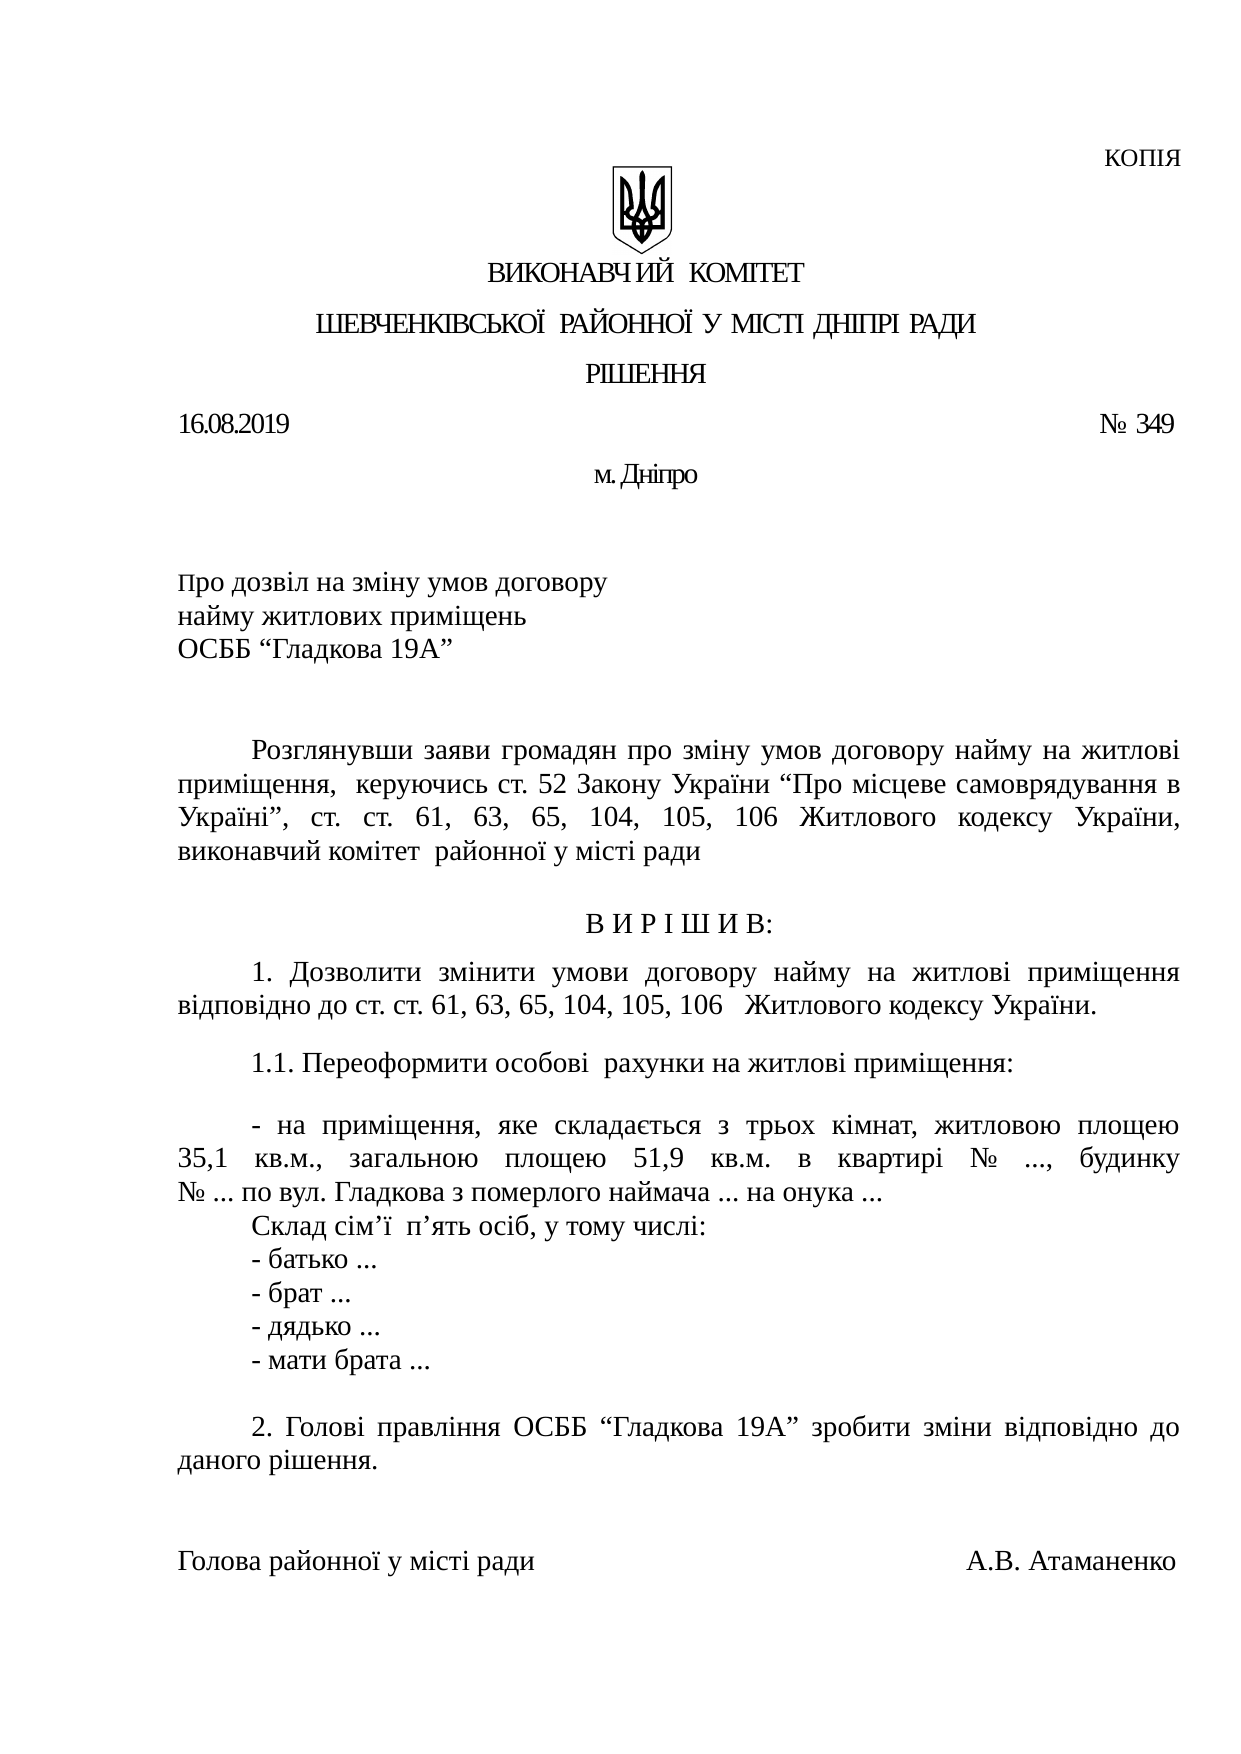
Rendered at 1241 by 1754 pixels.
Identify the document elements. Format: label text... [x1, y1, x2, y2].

text - батько ... [177, 1241, 1181, 1275]
text Розглянувши заяви громадян про зміну умов договору найму на житлові приміщення, керуючись ст. 52 Закону України “Про місцеве самоврядування в Україні”, ст. ст. 61, 63, 65, 104, 105, 106 Житлового кодексу України, виконавчий комітет районної у місті ради [177, 732, 1181, 866]
text Про дозвіл на зміну умов договору [177, 564, 1181, 598]
text - на приміщення, яке складається з трьох кімнат, житловою площею 35,1 кв.м., загальною площею 51,9 кв.м. в квартирі № ..., будинку № ... по вул. Гладкова з померлого наймача ... на онука ... [177, 1107, 1181, 1208]
subtitle 16.08.2019 № 349 [177, 406, 1181, 440]
text КОПІЯ [177, 143, 1181, 172]
subtitle РІШЕННЯ [177, 356, 1117, 389]
text найму житлових приміщень [177, 598, 1135, 632]
text Голова районної у місті ради А.В. Атаманенко [177, 1543, 1181, 1577]
text 1.1. Переоформити особові рахунки на житлові приміщення: [177, 1045, 1181, 1078]
subtitle ШЕВЧЕНКІВСЬКОЇ РАЙОННОЇ У МІСТІ ДНІПРІ РАДИ [177, 306, 1117, 339]
picture [612, 166, 673, 255]
text - брат ... [177, 1275, 1181, 1308]
subtitle м. Дніпро [177, 457, 1117, 490]
text Склад сім’ї п’ять осіб, у тому числі: [177, 1208, 1181, 1241]
text В И Р І Ш И В: [177, 906, 1181, 939]
text - мати брата ... [177, 1342, 1181, 1375]
text 2. Голові правління ОСББ “Гладкова 19А” зробити зміни відповідно до даного рішення. [177, 1409, 1181, 1476]
subtitle ВИКОНАВЧ ИЙ КОМІТЕТ [177, 255, 1117, 289]
text - дядько ... [177, 1308, 1181, 1342]
text 1. Дозволити змінити умови договору найму на житлові приміщення відповідно до ст. ст. 61, 63, 65, 104, 105, 106 Житлового кодексу України. [177, 954, 1181, 1021]
text ОСББ “Гладкова 19А” [177, 632, 1181, 665]
